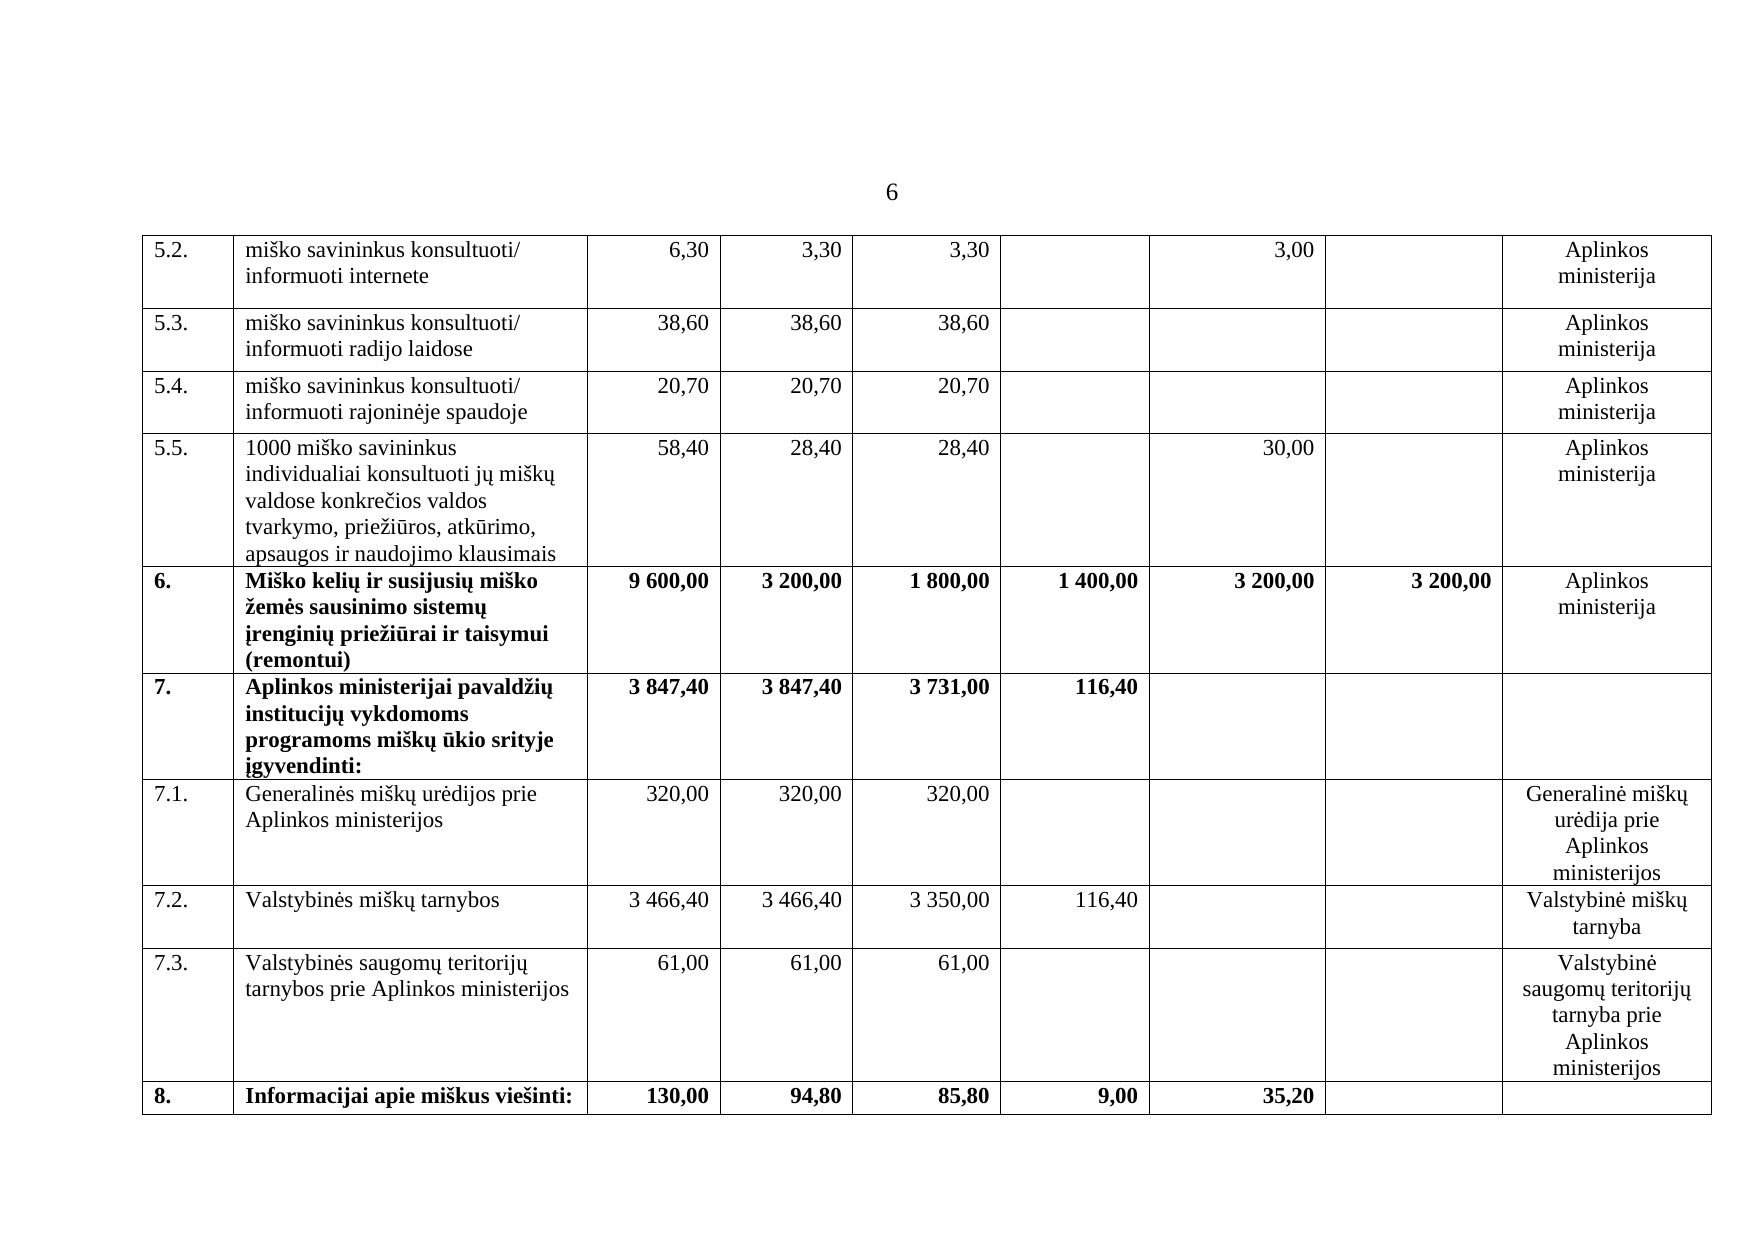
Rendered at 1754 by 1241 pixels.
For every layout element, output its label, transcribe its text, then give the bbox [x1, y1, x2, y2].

table_cell miško savininkus konsultuoti/ informuoti rajoninėje spaudoje [234, 372, 587, 433]
table_cell 20,70 [721, 372, 852, 433]
table_cell [1150, 949, 1325, 1081]
table_cell 20,70 [588, 372, 720, 433]
table_cell Aplinkos ministerija [1503, 309, 1711, 371]
table_cell 38,60 [853, 309, 1000, 371]
table_cell [1326, 780, 1502, 885]
table_cell Aplinkos ministerija [1503, 236, 1711, 308]
table_cell 38,60 [721, 309, 852, 371]
table_cell 6. [143, 567, 233, 672]
table_cell Valstybinė miškų tarnyba [1503, 886, 1711, 948]
table_cell 116,40 [1001, 674, 1149, 779]
table_cell [1001, 372, 1149, 433]
table_cell 3,00 [1150, 236, 1325, 308]
table_cell [1150, 372, 1325, 433]
table_cell [1326, 886, 1502, 948]
table_cell Miško kelių ir susijusių miško žemės sausinimo sistemų įrenginių priežiūrai ir taisymui (remontui) [234, 567, 587, 672]
table_cell 320,00 [853, 780, 1000, 885]
table_cell [1326, 309, 1502, 371]
table_cell 7. [143, 674, 233, 779]
table_cell [1326, 236, 1502, 308]
table_cell [1150, 674, 1325, 779]
table_cell 3 466,40 [721, 886, 852, 948]
table_cell [1001, 780, 1149, 885]
table_cell 130,00 [588, 1082, 720, 1113]
table_cell [1001, 949, 1149, 1081]
table_cell 5.5. [143, 434, 233, 566]
table_cell 3 847,40 [588, 674, 720, 779]
table_cell 8. [143, 1082, 233, 1113]
table_cell [1001, 309, 1149, 371]
table_cell 58,40 [588, 434, 720, 566]
table_cell [1326, 434, 1502, 566]
table_cell 116,40 [1001, 886, 1149, 948]
table_cell [1326, 372, 1502, 433]
table_cell 61,00 [588, 949, 720, 1081]
table_cell Aplinkos ministerija [1503, 567, 1711, 672]
table_cell 35,20 [1150, 1082, 1325, 1113]
table_cell 320,00 [721, 780, 852, 885]
table_cell 3,30 [853, 236, 1000, 308]
table_cell Aplinkos ministerija [1503, 372, 1711, 433]
table_cell 1000 miško savininkus individualiai konsultuoti jų miškų valdose konkrečios valdos tvarkymo, priežiūros, atkūrimo, apsaugos ir naudojimo klausimais [234, 434, 587, 566]
table_cell [1150, 886, 1325, 948]
table_cell 3,30 [721, 236, 852, 308]
table_cell [1001, 434, 1149, 566]
table_cell [1326, 1082, 1502, 1113]
table_cell [1503, 1082, 1711, 1113]
table_cell 9 600,00 [588, 567, 720, 672]
table_cell Valstybinės miškų tarnybos [234, 886, 587, 948]
table_cell Valstybinė saugomų teritorijų tarnyba prie Aplinkos ministerijos [1503, 949, 1711, 1081]
table_cell 38,60 [588, 309, 720, 371]
table_cell 9,00 [1001, 1082, 1149, 1113]
table_cell 1 400,00 [1001, 567, 1149, 672]
table_cell 5.2. [143, 236, 233, 308]
table_cell Generalinės miškų urėdijos prie Aplinkos ministerijos [234, 780, 587, 885]
table_cell [1326, 949, 1502, 1081]
table_cell 30,00 [1150, 434, 1325, 566]
table_cell 3 731,00 [853, 674, 1000, 779]
table_cell 94,80 [721, 1082, 852, 1113]
table_cell 28,40 [853, 434, 1000, 566]
table_cell 3 847,40 [721, 674, 852, 779]
table_cell 61,00 [853, 949, 1000, 1081]
table_cell 3 200,00 [1150, 567, 1325, 672]
table_cell 85,80 [853, 1082, 1000, 1113]
table_cell Aplinkos ministerija [1503, 434, 1711, 566]
table_cell 7.1. [143, 780, 233, 885]
table_cell 3 200,00 [1326, 567, 1502, 672]
table_cell 3 200,00 [721, 567, 852, 672]
table_cell Aplinkos ministerijai pavaldžių institucijų vykdomoms programoms miškų ūkio srityje įgyvendinti: [234, 674, 587, 779]
table_cell [1150, 309, 1325, 371]
table_cell 3 350,00 [853, 886, 1000, 948]
table_cell [1503, 674, 1711, 779]
table_cell [1150, 780, 1325, 885]
table_cell 7.3. [143, 949, 233, 1081]
table_cell Valstybinės saugomų teritorijų tarnybos prie Aplinkos ministerijos [234, 949, 587, 1081]
table_cell Generalinė miškų urėdija prie Aplinkos ministerijos [1503, 780, 1711, 885]
table_cell 5.3. [143, 309, 233, 371]
table_cell 3 466,40 [588, 886, 720, 948]
table_cell [1001, 236, 1149, 308]
table_cell 1 800,00 [853, 567, 1000, 672]
table_cell 7.2. [143, 886, 233, 948]
table_cell 61,00 [721, 949, 852, 1081]
table_cell 5.4. [143, 372, 233, 433]
table_cell Informacijai apie miškus viešinti: [234, 1082, 587, 1113]
table_cell miško savininkus konsultuoti/ informuoti radijo laidose [234, 309, 587, 371]
table_cell 20,70 [853, 372, 1000, 433]
table_cell 28,40 [721, 434, 852, 566]
table_cell 320,00 [588, 780, 720, 885]
table_cell 6,30 [588, 236, 720, 308]
table_cell miško savininkus konsultuoti/ informuoti internete [234, 236, 587, 308]
table_cell [1326, 674, 1502, 779]
